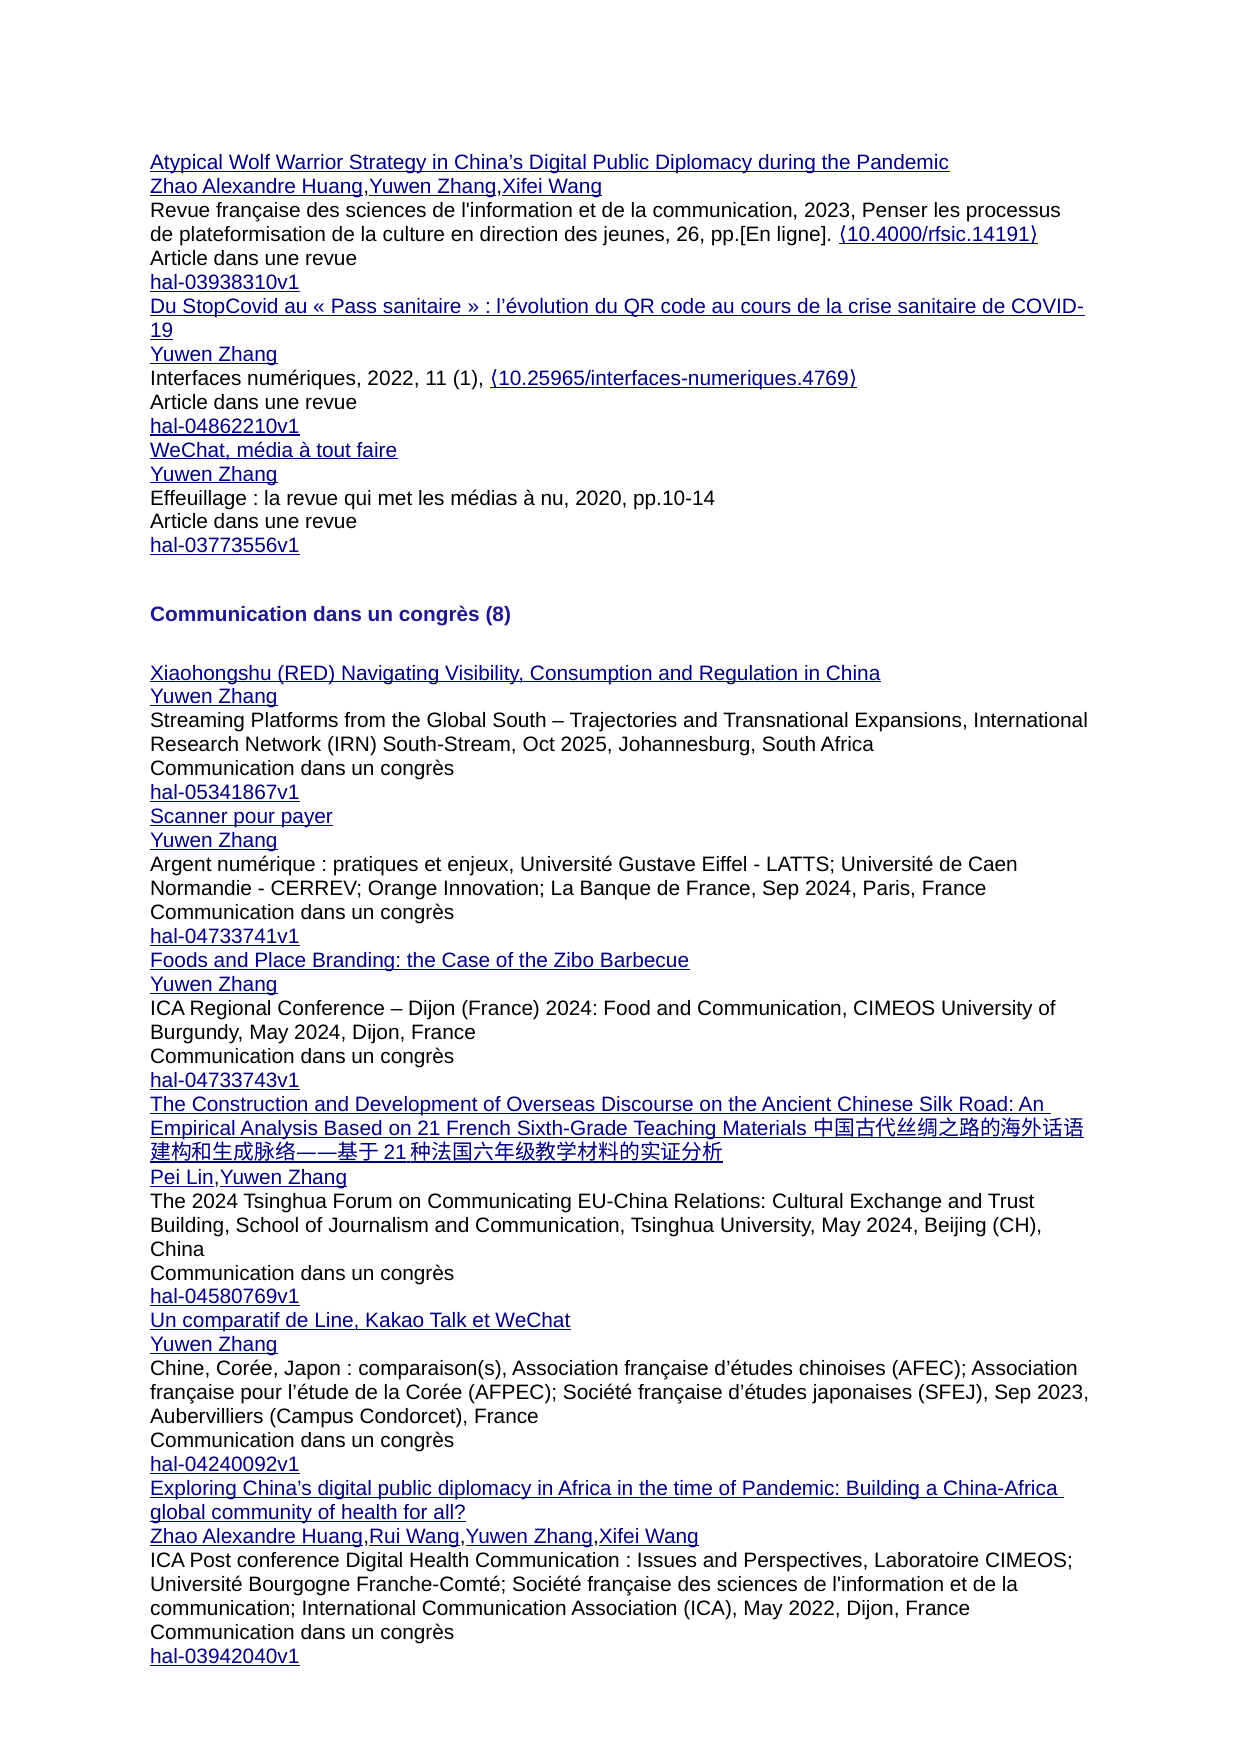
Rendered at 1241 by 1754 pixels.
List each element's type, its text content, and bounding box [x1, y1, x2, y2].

table_header Xiaohongshu (RED) Navigating Visibility, Consumption and Regulation in China Yuwen Zhang Streaming Platforms from the Global South – Trajectories and Transnational Expansions, International Research Network (IRN) South-Stream, Oct 2025, Johannesburg, South Africa Communication dans un congrès hal-05341867v1 [150, 660, 1090, 804]
table_cell Un comparatif de Line, Kakao Talk et WeChat Yuwen Zhang Chine, Corée, Japon : comparaison(s), Association française d’études chinoises (AFEC); Association française pour l’étude de la Corée (AFPEC); Société française d’études japonaises (SFEJ), Sep 2023, Aubervilliers (Campus Condorcet), France Communication dans un congrès hal-04240092v1 [150, 1308, 1090, 1476]
table_cell WeChat, média à tout faire Yuwen Zhang Effeuillage : la revue qui met les médias à nu, 2020, pp.10-14 Article dans une revue hal-03773556v1 [150, 438, 1090, 557]
table_cell Exploring China’s digital public diplomacy in Africa in the time of Pandemic: Building a China-Africa global community of health for all? Zhao Alexandre Huang,Rui Wang,Yuwen Zhang,Xifei Wang ICA Post conference Digital Health Communication : Issues and Perspectives, Laboratoire CIMEOS; Université Bourgogne Franche-Comté; Société française des sciences de l'information et de la communication; International Communication Association (ICA), May 2022, Dijon, France Communication dans un congrès hal-03942040v1 [150, 1476, 1090, 1668]
subtitle Communication dans un congrès (8) [150, 602, 1090, 626]
table_cell Scanner pour payer Yuwen Zhang Argent numérique : pratiques et enjeux, Université Gustave Eiffel - LATTS; Université de Caen Normandie - CERREV; Orange Innovation; La Banque de France, Sep 2024, Paris, France Communication dans un congrès hal-04733741v1 [150, 804, 1090, 948]
table_cell Du StopCovid au « Pass sanitaire » : l’évolution du QR code au cours de la crise sanitaire de COVID-19 Yuwen Zhang Interfaces numériques, 2022, 11 (1), ⟨10.25965/interfaces-numeriques.4769⟩ Article dans une revue hal-04862210v1 [150, 294, 1090, 437]
table_cell The Construction and Development of Overseas Discourse on the Ancient Chinese Silk Road: An Empirical Analysis Based on 21 French Sixth-Grade Teaching Materials 中国古代丝绸之路的海外话语建构和生成脉络——基于21种法国六年级教学材料的实证分析 Pei Lin,Yuwen Zhang The 2024 Tsinghua Forum on Communicating EU-China Relations: Cultural Exchange and Trust Building, School of Journalism and Communication, Tsinghua University, May 2024, Beijing (CH), China Communication dans un congrès hal-04580769v1 [150, 1092, 1090, 1308]
table_cell Atypical Wolf Warrior Strategy in China’s Digital Public Diplomacy during the Pandemic Zhao Alexandre Huang,Yuwen Zhang,Xifei Wang Revue française des sciences de l'information et de la communication, 2023, Penser les processus de plateformisation de la culture en direction des jeunes, 26, pp.[En ligne]. ⟨10.4000/rfsic.14191⟩ Article dans une revue hal-03938310v1 [150, 150, 1090, 294]
table_cell Foods and Place Branding: the Case of the Zibo Barbecue Yuwen Zhang ICA Regional Conference – Dijon (France) 2024: Food and Communication, CIMEOS University of Burgundy, May 2024, Dijon, France Communication dans un congrès hal-04733743v1 [150, 948, 1090, 1092]
